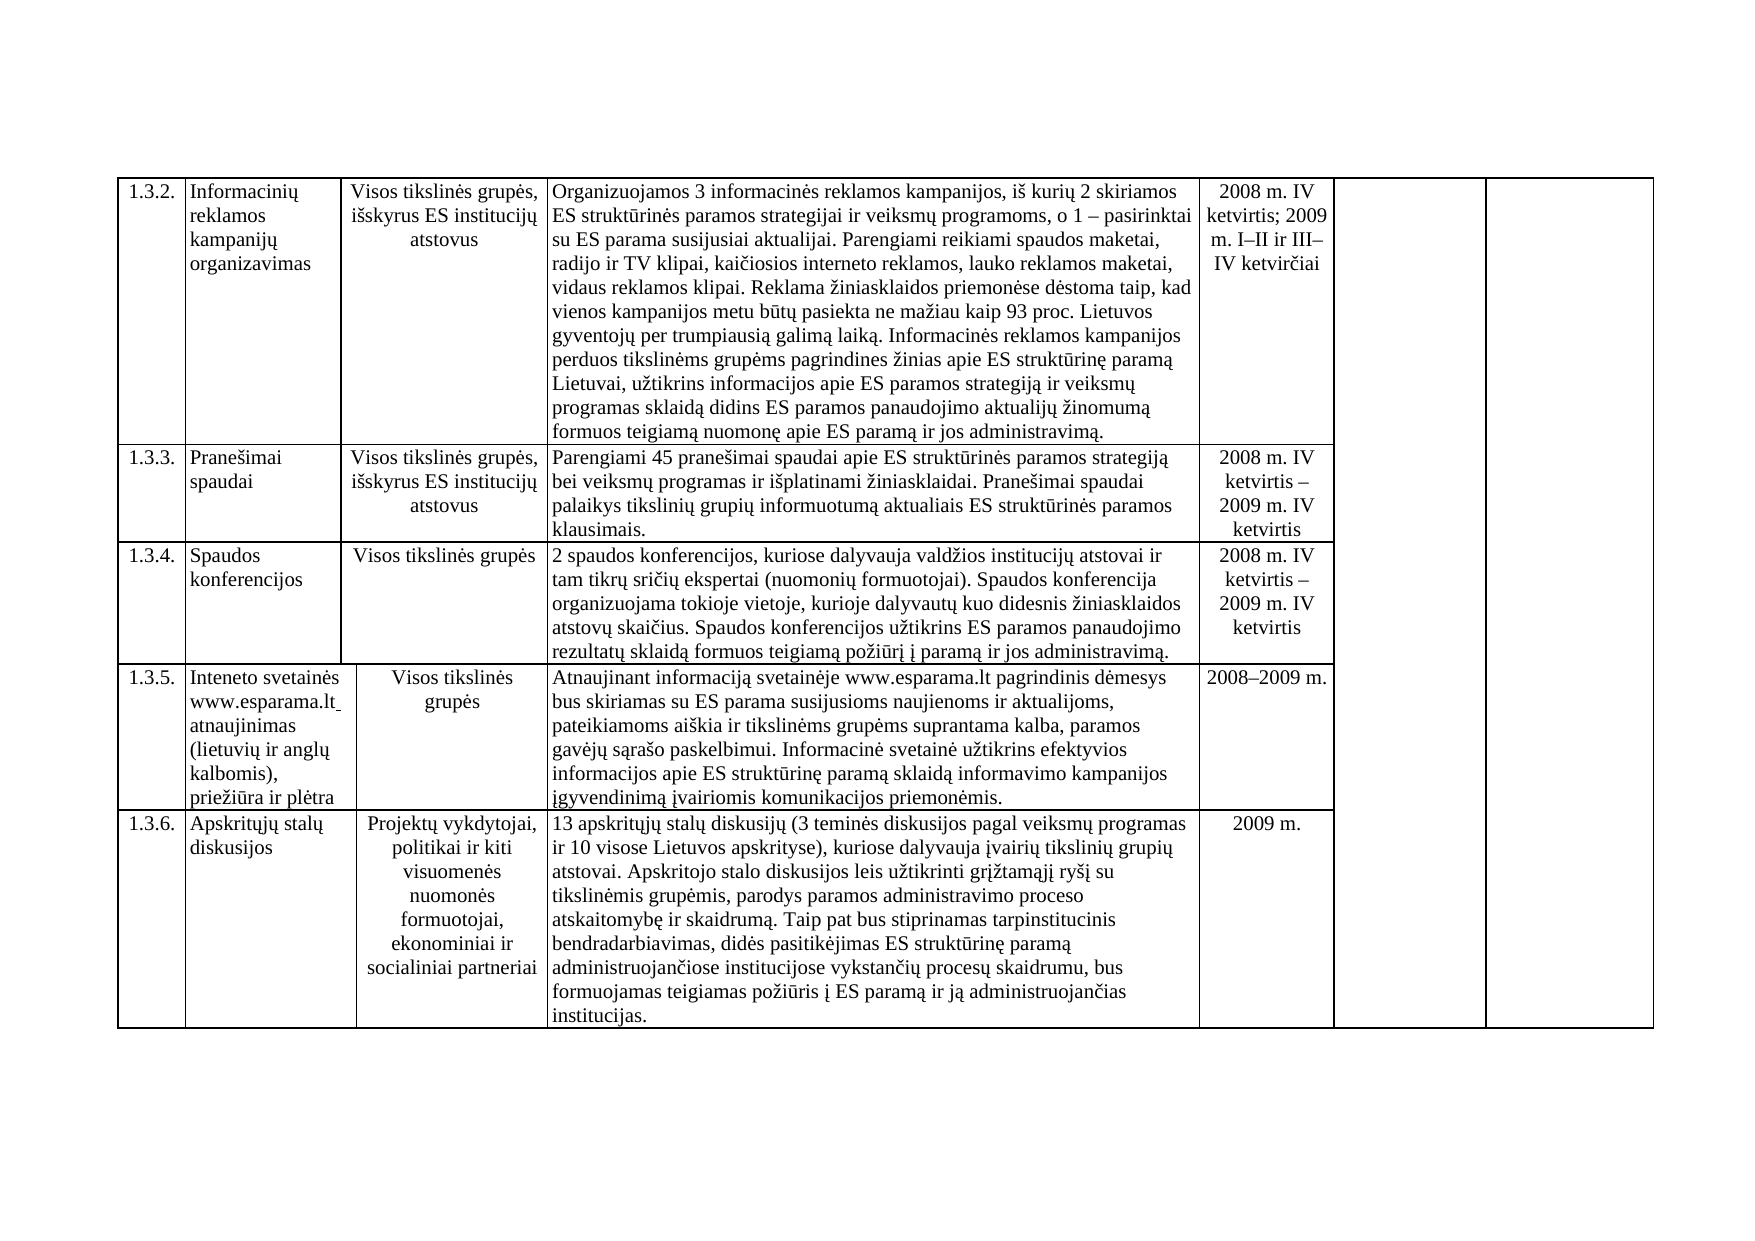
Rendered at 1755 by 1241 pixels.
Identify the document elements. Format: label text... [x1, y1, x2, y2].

table_cell Apskritųjų stalų diskusijos [186, 811, 356, 1027]
table_cell 2008 m. IV ketvirtis – 2009 m. IV ketvirtis [1200, 445, 1333, 541]
table_cell 2 spaudos konferencijos, kuriose dalyvauja valdžios institucijų atstovai ir tam tikrų sričių ekspertai (nuomonių formuotojai). Spaudos konferencija organizuojama tokioje vietoje, kurioje dalyvautų kuo didesnis žiniasklaidos atstovų skaičius. Spaudos konferencijos užtikrins ES paramos panaudojimo rezultatų sklaidą formuos teigiamą požiūrį į paramą ir jos administravimą. [548, 543, 1199, 663]
table_cell 2009 m. [1200, 811, 1333, 1027]
table_cell Visos tikslinės grupės, išskyrus ES institucijų atstovus [342, 179, 547, 443]
table_cell Organizuojamos 3 informacinės reklamos kampanijos, iš kurių 2 skiriamos ES struktūrinės paramos strategijai ir veiksmų programoms, o 1 – pasirinktai su ES parama susijusiai aktualijai. Parengiami reikiami spaudos maketai, radijo ir TV klipai, kaičiosios interneto reklamos, lauko reklamos maketai, vidaus reklamos klipai. Reklama žiniasklaidos priemonėse dėstoma taip, kad vienos kampanijos metu būtų pasiekta ne mažiau kaip 93 proc. Lietuvos gyventojų per trumpiausią galimą laiką. Informacinės reklamos kampanijos perduos tikslinėms grupėms pagrindines žinias apie ES struktūrinę paramą Lietuvai, užtikrins informacijos apie ES paramos strategiją ir veiksmų programas sklaidą didins ES paramos panaudojimo aktualijų žinomumą formuos teigiamą nuomonę apie ES paramą ir jos administravimą. [548, 179, 1199, 443]
table_cell Spaudos konferencijos [186, 543, 340, 663]
table_cell 1.3.5. [119, 665, 185, 809]
table_cell 1.3.6. [119, 811, 185, 1027]
table_cell 1.3.4. [119, 543, 185, 663]
table_cell 1.3.2. [119, 179, 185, 443]
table_cell Lietuvos Respublikos finansų ministerija [1335, 179, 1485, 1027]
table_cell Visos tikslinės grupės [357, 665, 547, 809]
table_cell Inteneto svetainės www.esparama.lt atnaujinimas (lietuvių ir anglų kalbomis), priežiūra ir plėtra [186, 665, 356, 809]
table_cell Parengiami 45 pranešimai spaudai apie ES struktūrinės paramos strategiją bei veiksmų programas ir išplatinami žiniasklaidai. Pranešimai spaudai palaikys tikslinių grupių informuotumą aktualiais ES struktūrinės paramos klausimais. [548, 445, 1199, 541]
table_cell 1.3.3. [119, 445, 185, 541]
table_cell 2008 m. IV ketvirtis; 2009 m. I–II ir III–IV ketvirčiai [1200, 179, 1333, 443]
table_cell Atnaujinant informaciją svetainėje www.esparama.lt pagrindinis dėmesys bus skiriamas su ES parama susijusioms naujienoms ir aktualijoms, pateikiamoms aiškia ir tikslinėms grupėms suprantama kalba, paramos gavėjų sąrašo paskelbimui. Informacinė svetainė užtikrins efektyvios informacijos apie ES struktūrinę paramą sklaidą informavimo kampanijos įgyvendinimą įvairiomis komunikacijos priemonėmis. [548, 665, 1199, 809]
table_cell 2008 m. IV ketvirtis – 2009 m. IV ketvirtis [1200, 543, 1333, 663]
table_cell Visos tikslinės grupės, išskyrus ES institucijų atstovus [342, 445, 547, 541]
table_cell Projektų vykdytojai, politikai ir kiti visuomenės nuomonės formuotojai, ekonominiai ir socialiniai partneriai [357, 811, 547, 1027]
table_cell 13 269 653,10 Lt pagal Techninės paramos veiksmų programą [1487, 179, 1653, 1027]
table_cell Informacinių reklamos kampanijų organizavimas [186, 179, 340, 443]
table_cell Visos tikslinės grupės [342, 543, 547, 663]
table_cell 2008–2009 m. [1200, 665, 1333, 809]
table_cell Pranešimai spaudai [186, 445, 340, 541]
table_cell 13 apskritųjų stalų diskusijų (3 teminės diskusijos pagal veiksmų programas ir 10 visose Lietuvos apskrityse), kuriose dalyvauja įvairių tikslinių grupių atstovai. Apskritojo stalo diskusijos leis užtikrinti grįžtamąjį ryšį su tikslinėmis grupėmis, parodys paramos administravimo proceso atskaitomybę ir skaidrumą. Taip pat bus stiprinamas tarpinstitucinis bendradarbiavimas, didės pasitikėjimas ES struktūrinę paramą administruojančiose institucijose vykstančių procesų skaidrumu, bus formuojamas teigiamas požiūris į ES paramą ir ją administruojančias institucijas. [548, 811, 1199, 1027]
